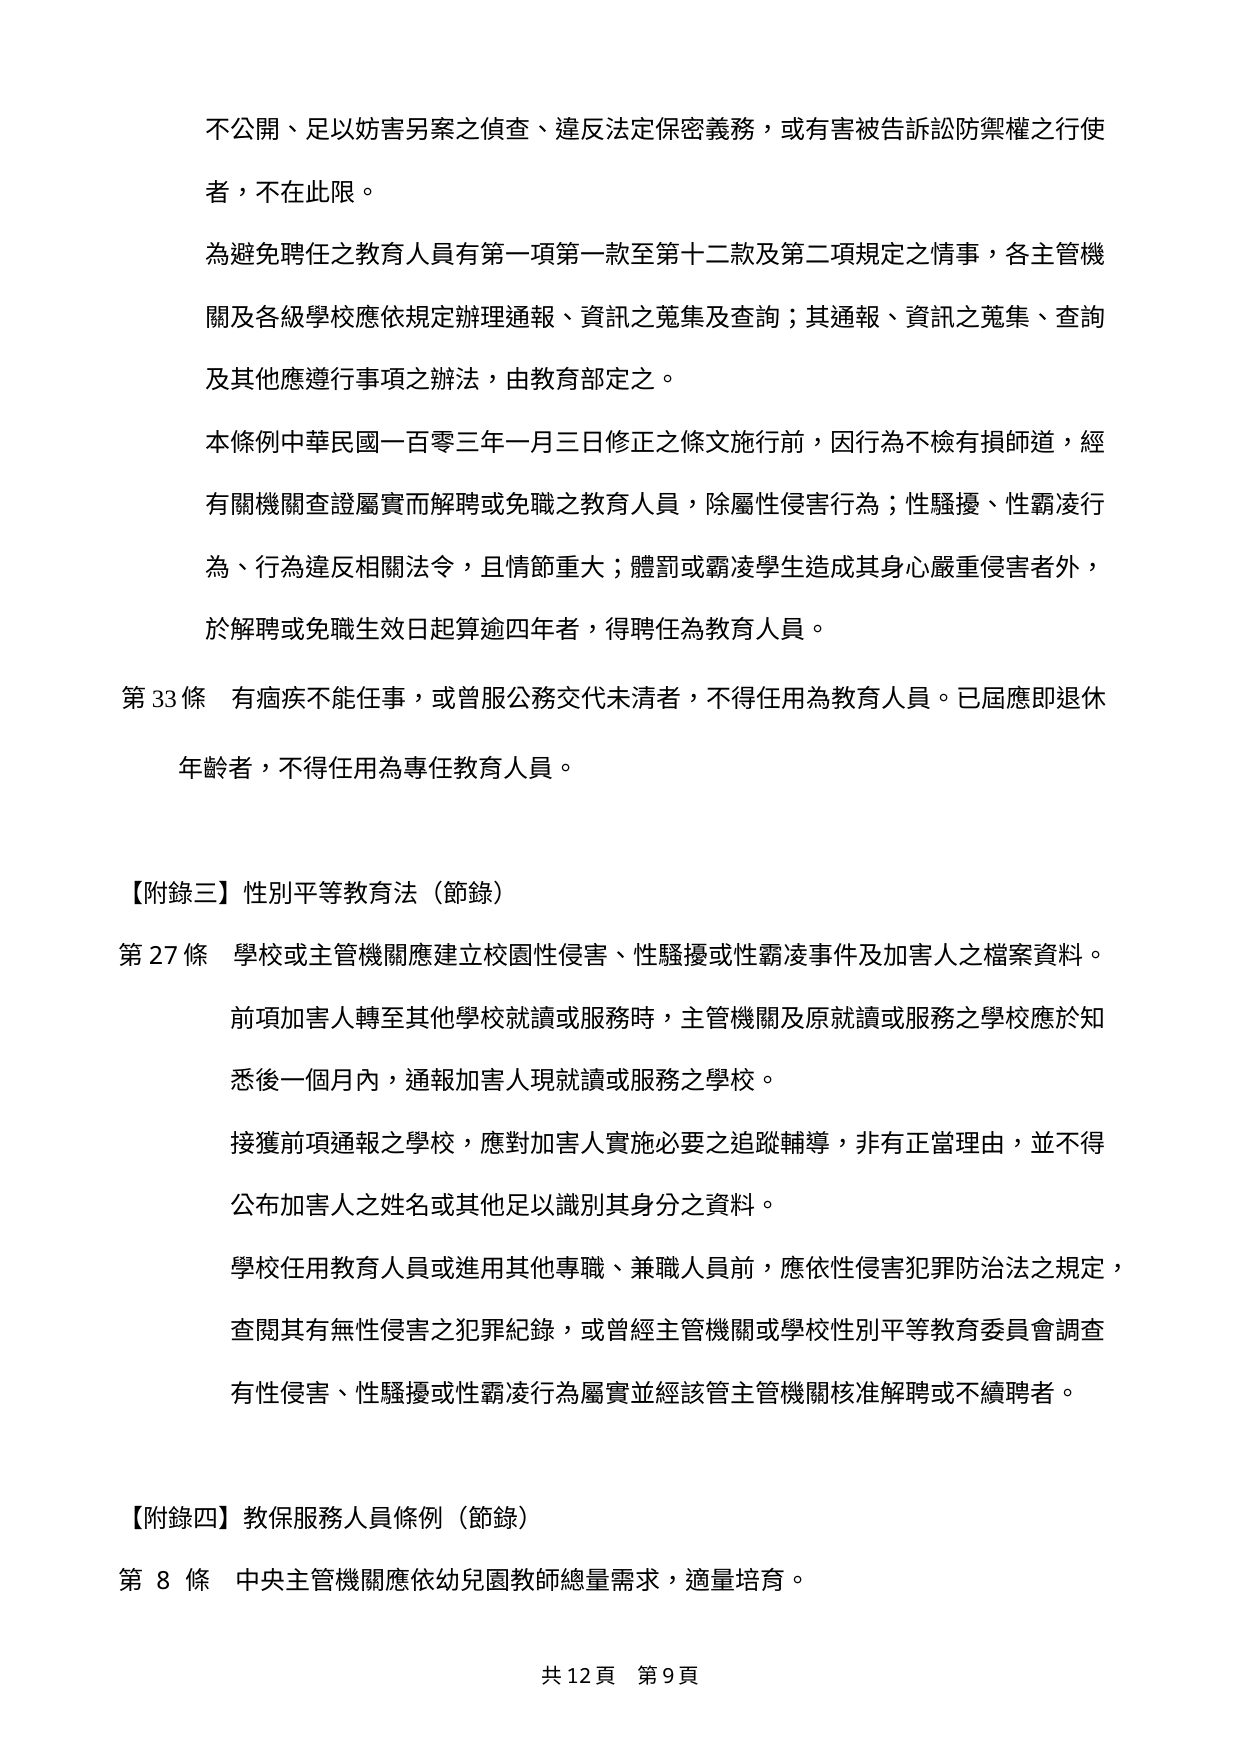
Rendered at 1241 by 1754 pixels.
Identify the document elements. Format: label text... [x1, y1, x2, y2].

text 年齡者，不得任用為專任教育人員。 [122, 725, 1122, 787]
text 第 8 條 中央主管機關應依幼兒園教師總量需求，適量培育。 [118, 1537, 1122, 1600]
text 前項加害人轉至其他學校就讀或服務時，主管機關及原就讀或服務之學校應於知悉後一個月內，通報加害人現就讀或服務之學校。 [231, 975, 1122, 1100]
text 接獲前項通報之學校，應對加害人實施必要之追蹤輔導，非有正當理由，並不得公布加害人之姓名或其他足以識別其身分之資料。 [231, 1100, 1122, 1225]
text 第27條 學校或主管機關應建立校園性侵害、性騷擾或性霸凌事件及加害人之檔案資料。 [118, 912, 1122, 975]
text 【附錄三】性別平等教育法（節錄） [118, 850, 1122, 912]
text 不公開、足以妨害另案之偵查、違反法定保密義務，或有害被告訴訟防禦權之行使者，不在此限。 [206, 86, 1122, 211]
text 【附錄四】教保服務人員條例（節錄） [118, 1475, 1122, 1537]
text 學校任用教育人員或進用其他專職、兼職人員前，應依性侵害犯罪防治法之規定，查閱其有無性侵害之犯罪紀錄，或曾經主管機關或學校性別平等教育委員會調查有性侵害、性騷擾或性霸凌行為屬實並經該管主管機關核准解聘或不續聘者。 [231, 1225, 1122, 1412]
text 第33條 有痼疾不能任事，或曾服公務交代未清者，不得任用為教育人員。已屆應即退休 [122, 655, 1122, 718]
text 本條例中華民國一百零三年一月三日修正之條文施行前，因行為不檢有損師道，經有關機關查證屬實而解聘或免職之教育人員，除屬性侵害行為；性騷擾、性霸凌行為、行為違反相關法令，且情節重大；體罰或霸凌學生造成其身心嚴重侵害者外，於解聘或免職生效日起算逾四年者，得聘任為教育人員。 [206, 398, 1122, 648]
text 為避免聘任之教育人員有第一項第一款至第十二款及第二項規定之情事，各主管機關及各級學校應依規定辦理通報、資訊之蒐集及查詢；其通報、資訊之蒐集、查詢及其他應遵行事項之辦法，由教育部定之。 [206, 211, 1122, 398]
